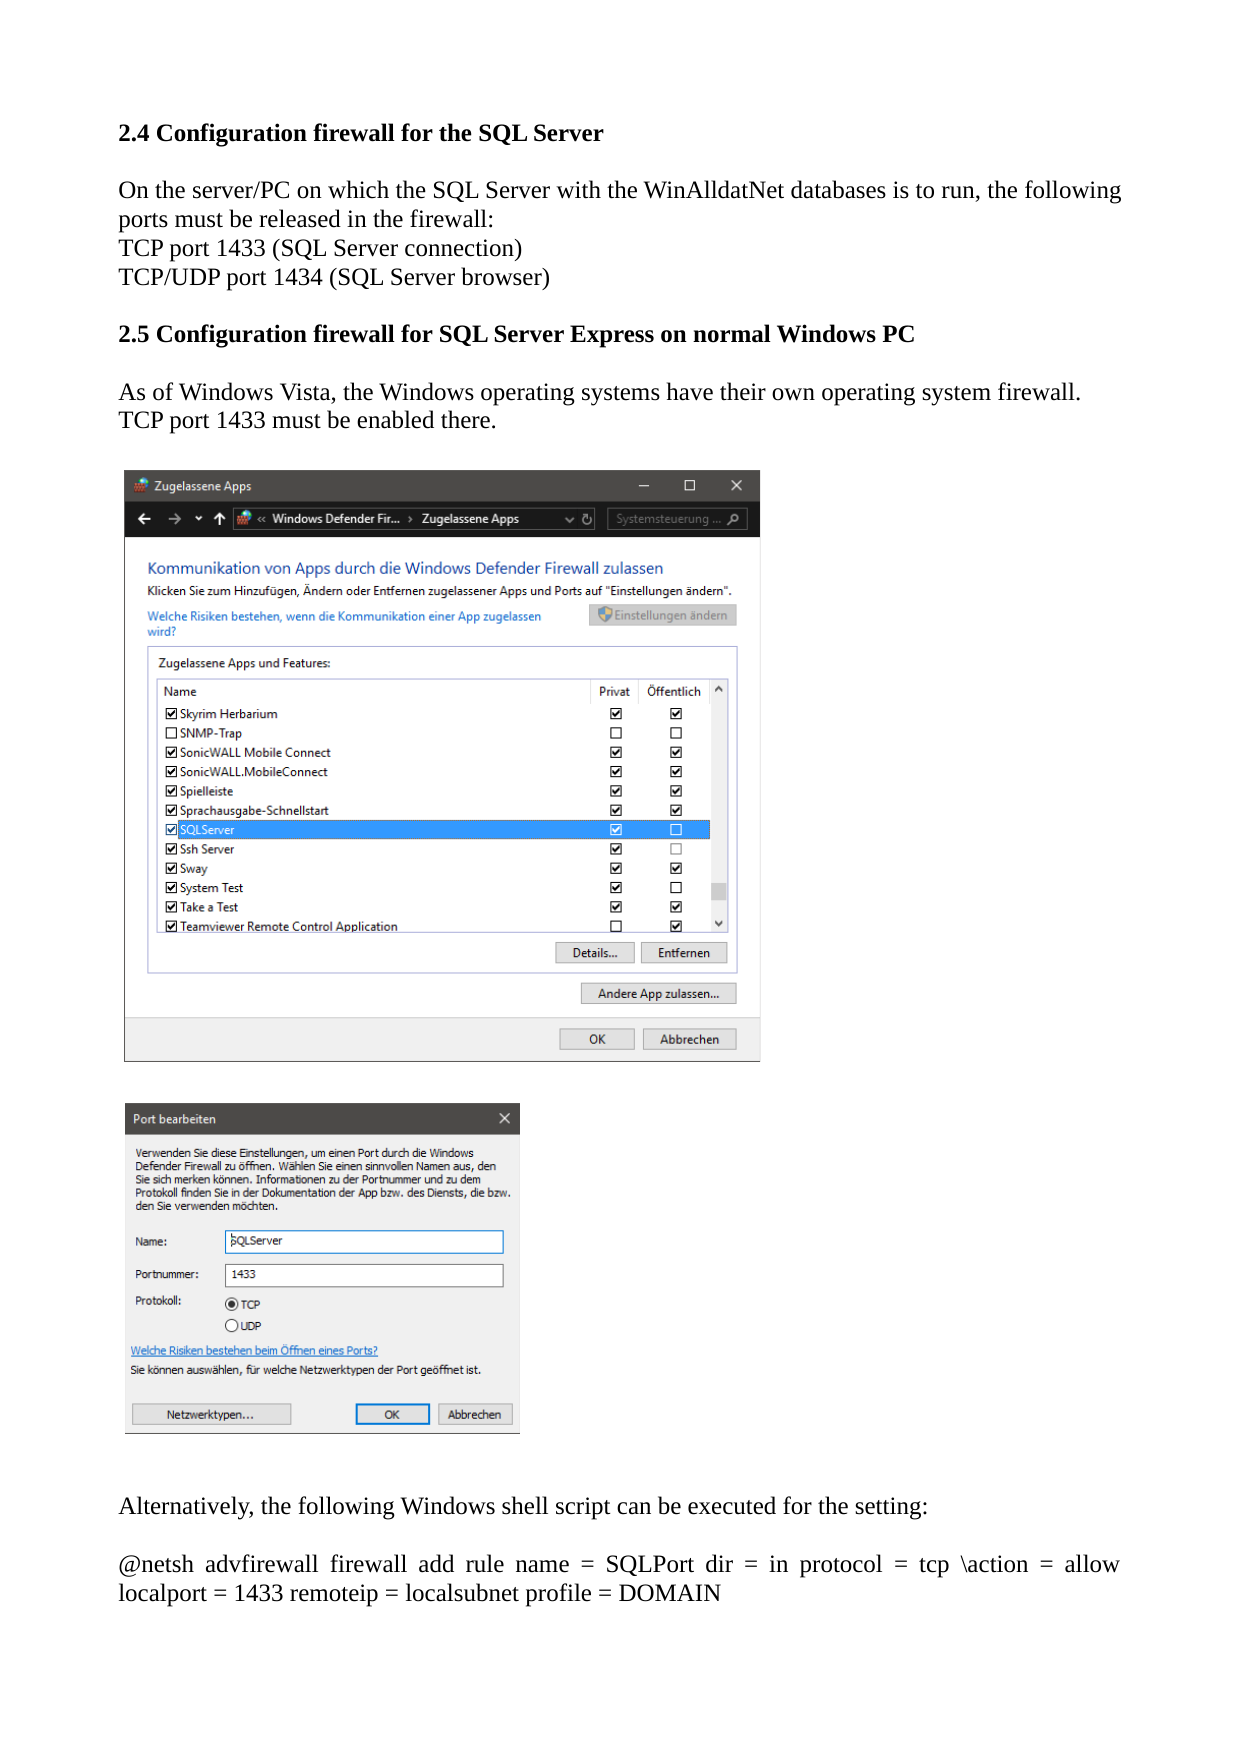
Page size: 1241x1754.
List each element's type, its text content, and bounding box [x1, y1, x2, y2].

text On the server/PC on which the SQL Server with the WinAlldatNet databases is to run, the following ports must be released in the firewall: [118, 176, 1122, 233]
text 2.5 Configuration firewall for SQL Server Express on normal Windows PC [118, 319, 1122, 348]
text TCP port 1433 (SQL Server connection) [118, 233, 1122, 262]
text TCP/UDP port 1434 (SQL Server browser) [118, 262, 1122, 291]
text @netsh advfirewall firewall add rule name = SQLPort dir = in protocol = tcp \action = allow localport = 1433 remoteip = localsubnet profile = DOMAIN [118, 1549, 1122, 1606]
text 2.4 Configuration firewall for the SQL Server [118, 118, 1122, 147]
picture [124, 470, 761, 1062]
text As of Windows Vista, the Windows operating systems have their own operating system firewall. TCP port 1433 must be enabled there. [118, 377, 1122, 434]
text Alternatively, the following Windows shell script can be executed for the setting: [118, 1491, 1122, 1520]
picture [125, 1103, 520, 1434]
